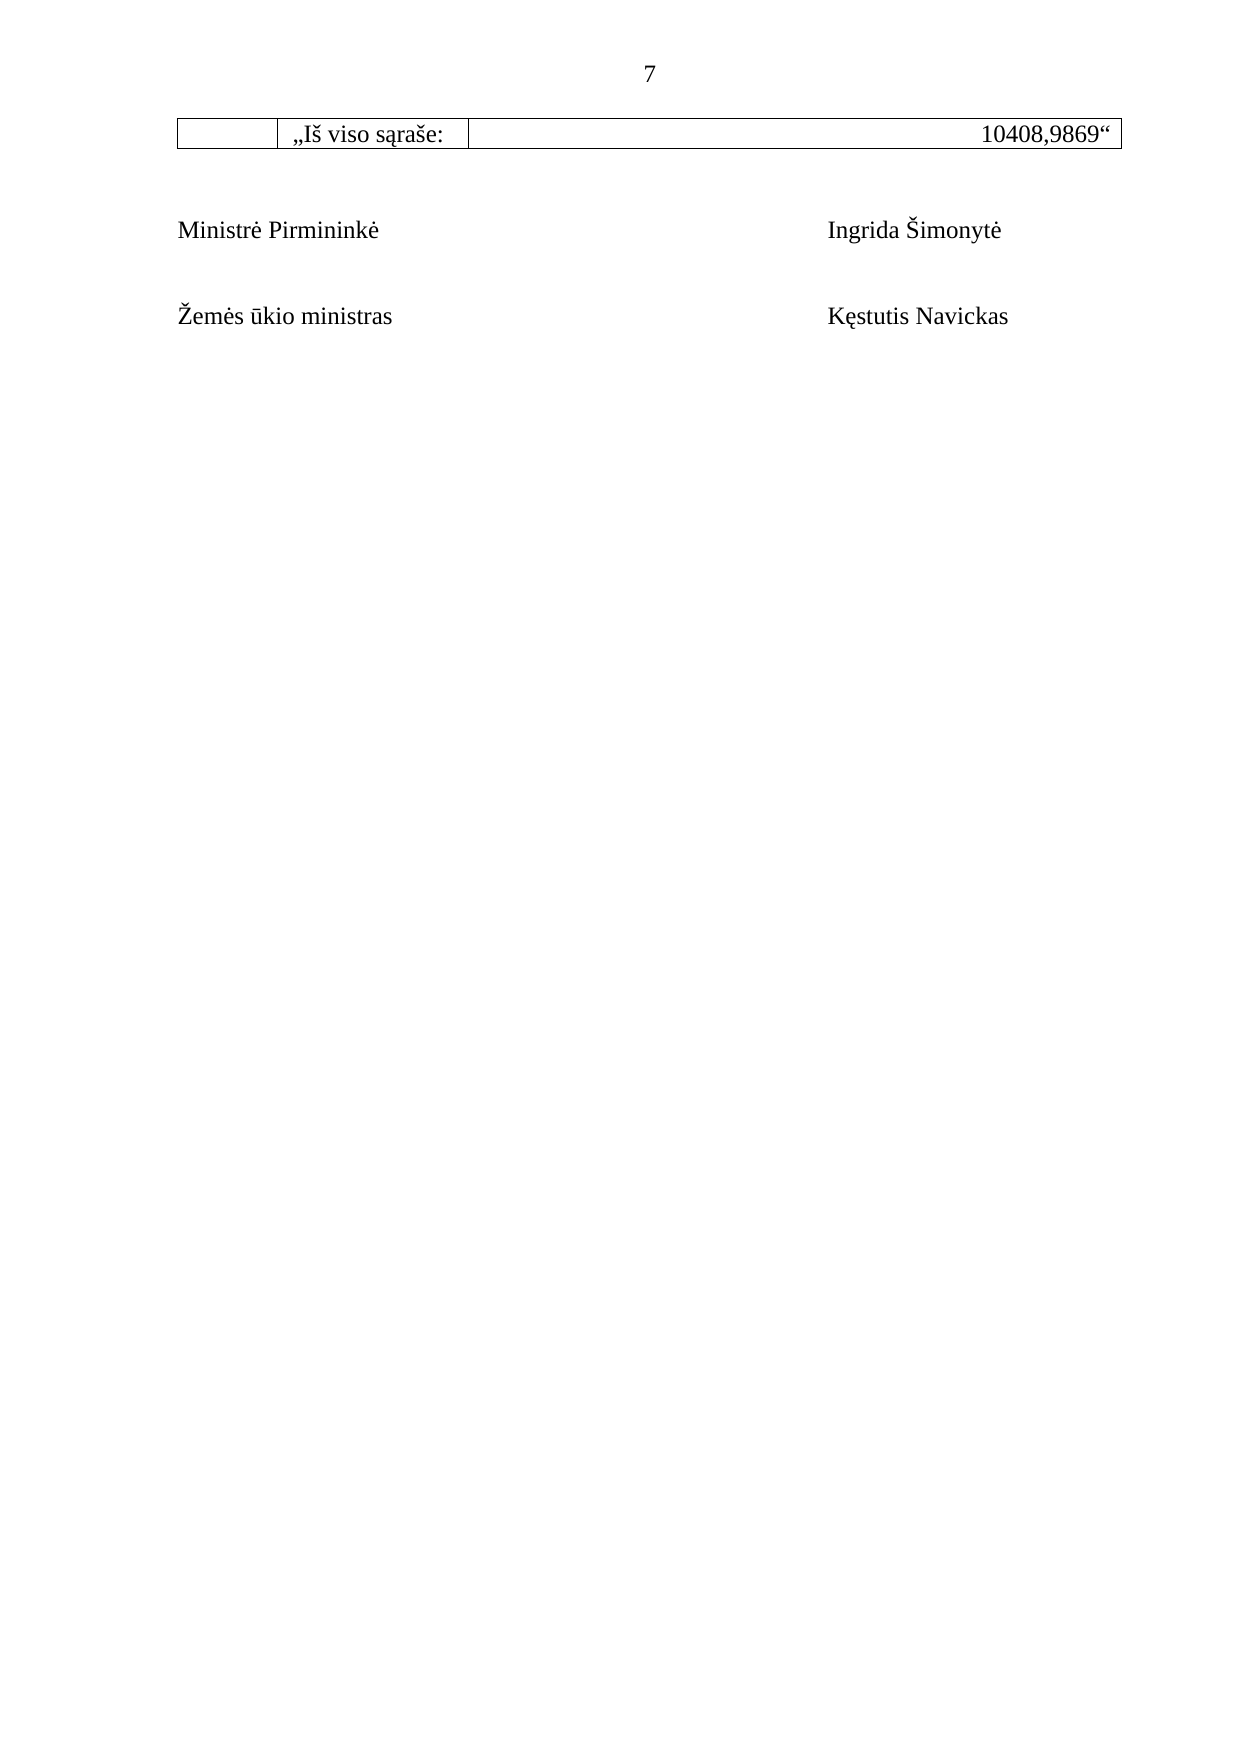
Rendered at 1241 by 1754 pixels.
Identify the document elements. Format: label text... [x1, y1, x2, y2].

table_header [178, 119, 277, 148]
table_header 10408,9869“ [469, 119, 1121, 148]
text Žemės ūkio ministras Kęstutis Navickas [177, 301, 1122, 330]
table_header „Iš viso sąraše: [278, 119, 468, 148]
text Ministrė Pirmininkė Ingrida Šimonytė [177, 215, 1122, 244]
